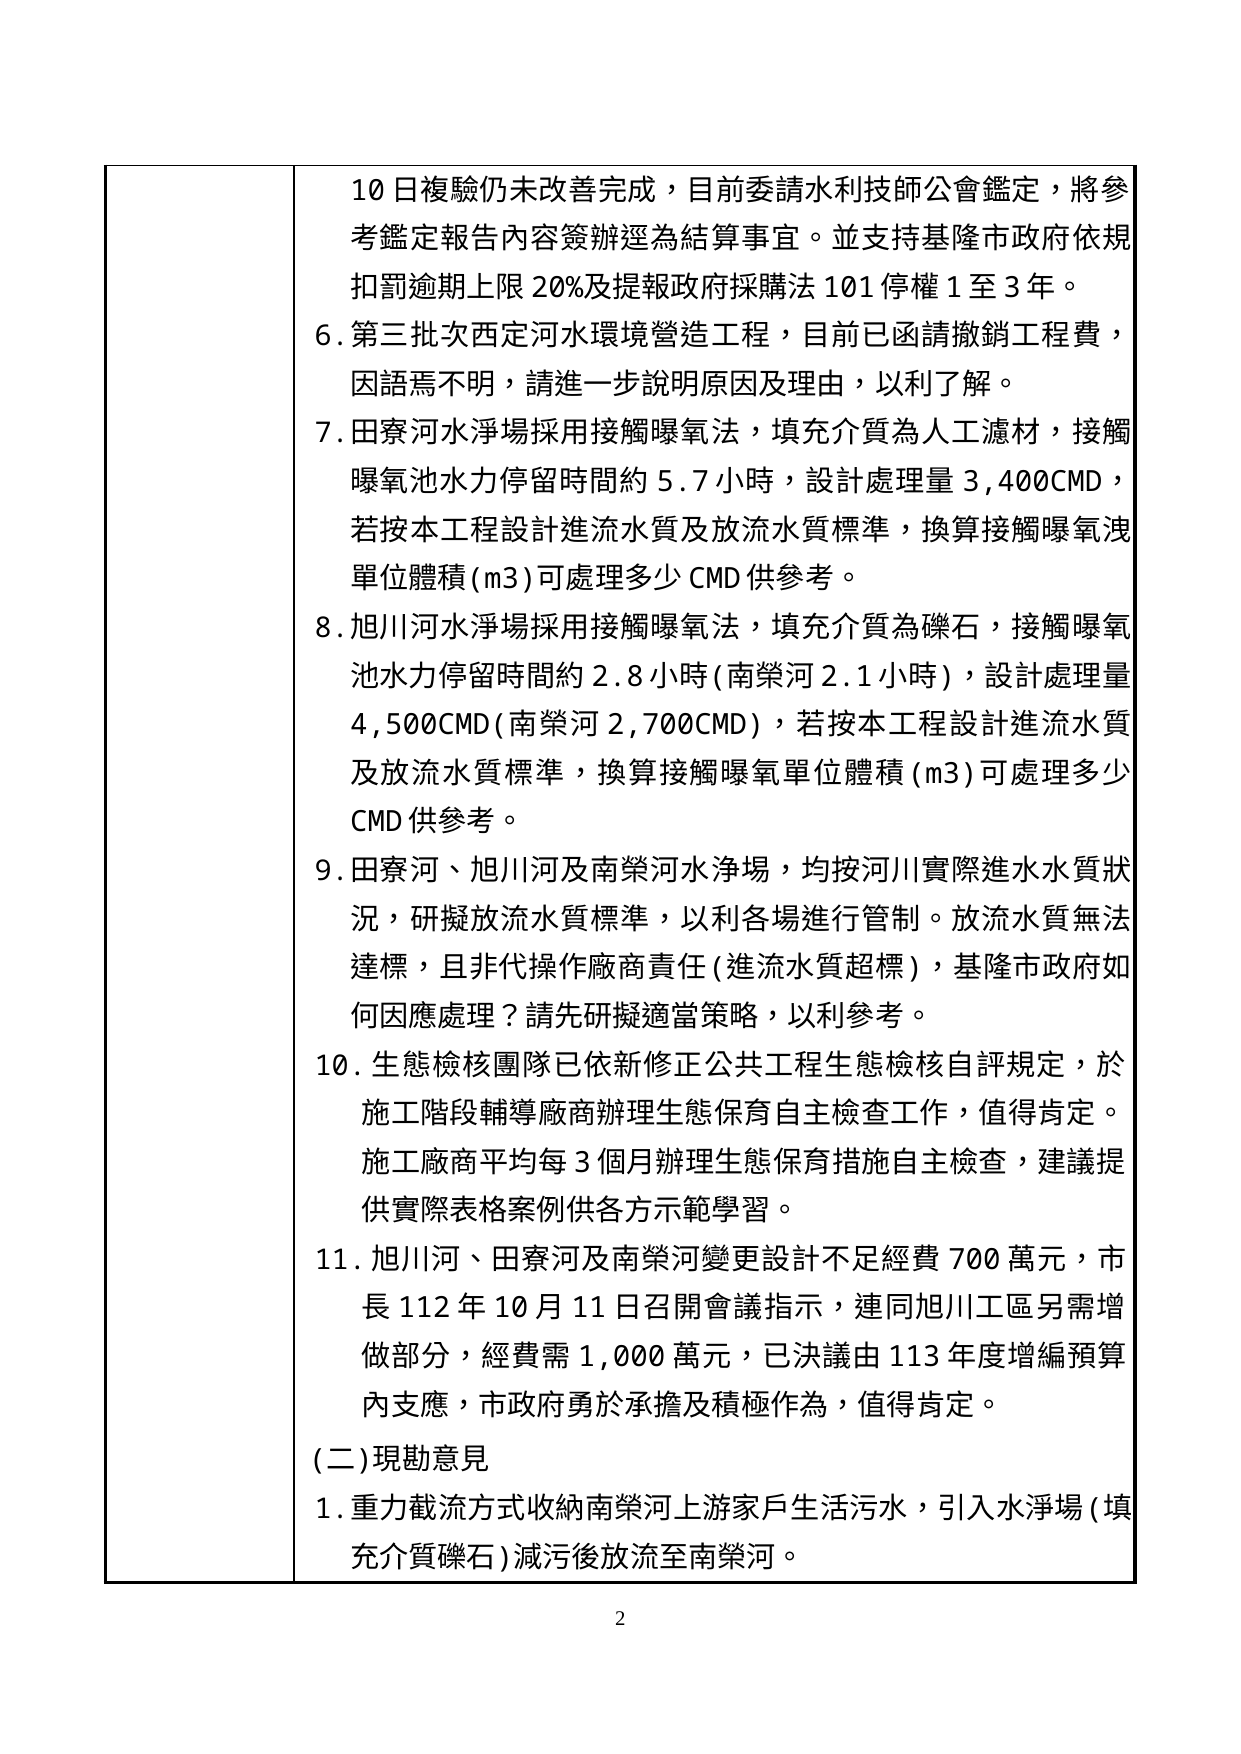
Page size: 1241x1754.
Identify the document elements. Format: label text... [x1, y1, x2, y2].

table_cell [107, 166, 293, 1581]
table_cell 壹、訪查暨現勘意見 一、劉委員駿明 (一)訪查意見 第三批次核定三件工程「旭川河沉砂池二期水環境營造(截流工程)、西定河水環境營造(規劃設計案)，及田寮河二期(旺牛橋上游)水環境營造(規劃設計案)」共3案，未包括環境部另核定補助5件工程，建議第13頁補列工程名稱，以利了解並控管。 第二批次核定5件工程，第16頁旭川河水質改善現地處理1件，另南榮河與田寮河將現地處理及沿岸水環境營造2件整併成1件，若為施工界面整合，請提供報核同意文號，以利參考。 旭川河水質改善現地處理工程，辦理情形僅完成第一階段主體工程驗收，第二階段成效評估施工廠商無故不履約，支持基隆市政府依規扣罰逾期上限20%，並提報政府採購法101停權1至3年。 南榮河現地處理及沿岸水環境營造工程，113年1月3日辦理第一階段部分驗收合格，進入第二階段運轉測試，時間多長請補充說明。 田寮河現地處理及沿岸水環境營造工程，112年10月3日進行第1階段主體工程部分驗收，驗收結果有18項缺失11月10日複驗仍未改善完成，目前委請水利技師公會鑑定，將參考鑑定報告內容簽辦逕為結算事宜。並支持基隆市政府依規扣罰逾期上限20%及提報政府採購法101停權1至3年。 第三批次西定河水環境營造工程，目前已函請撤銷工程費，因語焉不明，請進一步說明原因及理由，以利了解。 田寮河水淨場採用接觸曝氧法，填充介質為人工濾材，接觸曝氧池水力停留時間約5.7小時，設計處理量3,400CMD，若按本工程設計進流水質及放流水質標準，換算接觸曝氧洩單位體積(m3)可處理多少CMD供參考。 旭川河水淨場採用接觸曝氧法，填充介質為礫石，接觸曝氧池水力停留時間約2.8小時(南榮河2.1小時)，設計處理量4,500CMD(南榮河2,700CMD)，若按本工程設計進流水質及放流水質標準，換算接觸曝氧單位體積(m3)可處理多少CMD供參考。 田寮河、旭川河及南榮河水浄埸，均按河川實際進水水質狀況，研擬放流水質標準，以利各場進行管制。放流水質無法達標，且非代操作廠商責任(進流水質超標)，基隆市政府如何因應處理？請先研擬適當策略，以利參考。 生態檢核團隊已依新修正公共工程生態檢核自評規定，於施工階段輔導廠商辦理生態保育自主檢查工作，值得肯定。施工廠商平均每3個月辦理生態保育措施自主檢查，建議提供實際表格案例供各方示範學習。 旭川河、田寮河及南榮河變更設計不足經費700萬元，市長112年10月11日召開會議指示，連同旭川工區另需增做部分，經費需1,000萬元，已決議由113年度增編預算內支應，市政府勇於承擔及積極作為，值得肯定。 (二)現勘意見 重力截流方式收納南榮河上游家戶生活污水，引入水淨場(填充介質礫石)減污後放流至南榮河。 南榮河底設格柵集水井，以利用河水稀釋污水達設計進流水質標準，避免高污染水質無法達標操作。 設直徑0.8m地下截流管2.5公里引至旭川河水淨場(填充介質礫石)處理。 旭川河水浄場原址三棵榕樹已移植到天外天公園，符合友善環境要求。 田寮河下游為感潮河段，水淨場(填充介質為淨水效能更高人工濾材)上游污水，利用地下涵管截流做減污處理。 綜上所述南榮河、旭川河及田寮河等三個水淨場使用直接曝氣法處理，已達水質淨化效果，努力值得肯定。 水淨場水環境營造部分，灌木植栽過密，無空間供其生長。喬木植栽數量少，遮陽效果差，不利親水利用。不透水舖面過多不利滲水減輕地面逕流量，以上均有改善空間。 二、施委員進村 (一)訪查意見 經費執行請標示支用比，俾瞭解經費實際執行情形。 第五批田寮河水環境改善計畫等三件工程，既均已完工，惟奉核經費20,170,000元，只支用9,727,753元，支用比只有48.2%，偏低，請檢討改善，以提高預算執行率。 旭川河、田寮河及南榮河水環境改善工程，依所附相片，似人工鋪面太多，恐不符NbS原則，請檢討妥處。 田寮河水質提升現地處理及沿岸水環境營造工程，驗收結果有18項缺失，複驗後發現施工廠商未完成缺失改善，市府未積極督導施工廠商完成缺失改善，卻擬辦理逕為結算。上述作法，雖可解決預算問題，但對於工程品質如何確保？仍請再審慎檢討妥處。 維護管理經費每年編列多少？擬辦理維護管理之工程項目及件數為何？請列表敘明。 生態團隊對旭川河、田寮河及南榮河三件水環境改善工程所提供生態保育建議措施均同，似有不妥，請因地制宜提供具體建議，以符實需。 田寮河、旭川河兩件水質提升現地處理工程，第二階段成效評估廠商均無故不履約，請查明背後的原因為何？據以適當處置，以避免爾後類似情形再次發生。其次廠商不擬辦理之成效評估，擬由何單位續辦？請敘明以避免工程項目未完全執行。 (二)現勘意見 南榮河： (1)直立式護岸請增動物逃生通道。 (2)人工舖面請考量LID工法，以利入滲。 旭川河： (1)廣場平台鋪設人工草皮，恐不符NbS原則，建議檢討改善。 (2)花園、灌木種植似太密集？有礙日後發展，建議適當疏植整理後再以複層種植，以利營造生態多樣性。 (3)步道磚鋪面，似未採LID工法，不利入滲，請檢討改善。 田寮河： (1)植栽灌木或草本植物似多種植太密集，建議適當疏植整理後再以複層種植，以營造生態多樣性。 (2)人工舖面太多，不利入滲，請檢討改善。 三、紀委員純真 (一)訪查意見 基隆市水環境改善計畫經5年，已執行工作以基隆港水系之旭川河、田寮河、南榮河之水質改善現地工程及環境營造為重點，前瞻基礎建設水環境計畫於明(114)年將屆期，本次複評已為總檢討，應對就達成的效益、已解決的問題，更具體說明，並扣合該市水環境改善空間發展藍圖規劃(包括簡報所述水岸及景觀軸等)加以審視檢討，提出具體成果、改善成效及階段任務達成情形。 水淨場及各項操作設施之操作運轉(測試)，以及放流水質是否可達到原規劃(如簡報所列規劃項目與數據)之水質改善目標等，是否為工程驗收事項？及如何確保已達成品質要求，宜請補充說明。 因本案生態檢核係於規劃設計階段後強化補充，除簡報已表達於工程期間之減輕迴避等，所提補償措施，將檢核結過回饋工程設計之理念非常好，但許多想法已未能於案內實現。建議就檢核成果回應到哪些工作、已強化或納入未來經營管理之建議，針對已執行或可執行項目，具體敘明。 前次查核已就旭川河工區之杜鵑等植栽過密集、不利生長，為不合理之計算及配置提出改善建議，仍未見改善；南榮河淨水場地面植栽亦有部分過於集中，顯未能提供人與生物更好的休憩和棲息空間，請併同三工區植栽配置及如何營造更為優質的環境空間檢討改善，就整體提高植栽運用效益搭配空間營造，妥予協調處置。 (二)現勘意見 旭川河 (1)本工區之生態檢核，宜就就河川水質汙染改善前後，建立水質生物指標，據以監測水質改善並瞭解河川生態變化。後續建議由市府生態檢核團隊或責成代操單位，持續追蹤調查，配合放流水監測工作，就有無不同汙染程度水域的生物持續出現、此河段魚類等水域生物指標物種其種類及數量的變化等，應更具效益。 (2)植栽過密應合理配置、調整或適當移置以充分利運，請持續辦理。 田寮河 (1)有關在地區民反映白鷺鷥問題，前曾建議生態檢核團隊對於族群消長、棲息區位變化等加以調查記錄，並透過植栽選植等經營管理手段解決居民困擾，並引導鳥類移棲適位環境等，均請持續辦理。 (2)南榮河沿岸都是市民重要的休憩空間，水環境計畫應朝營造民眾與水環境友善共融的環境，如前說明，請就三工區植栽合理規劃、移置調整，提供民眾使用兼具生態景觀的休憩空間。 南榮河 (1)請持續檢討以漿砌石密集排列並塑造河道型景觀的做法，倘難增益生態也影響容水空間，於未來類此改善工程應予避免。 (2)在如此單調的排水系統，倘要減少其三面光對生態的嚴重效應，建議考量增加立體性、多樣水力營造方式，提供植物附著生長縫隙以及岸緣植物生長與遮蔭；或以多重較大石與小石堆與水力營力，塑造水域微棲地與不同生物棲息空間等。 (3)淨水廠地面部分區域植栽過密，宜合理妥善規劃配置，如前說明。 四、石委員芝菁 (一)訪查意見 市府已有城市景觀發展系統，水環境各案多位於城市水岸景觀軸，並前後銜接上游之河川生態景觀軸與出海之海岸生態及景觀保護軸。在水質改善優先考量後的景觀銜接規劃上，更應考量透過水環境的改善，使港口、城市、山丘緊密串連。此次訪查個案各有區域考量，略顯零散，似未能反映整體規劃。 規劃與執行過程，應充分考慮基隆市地景背景，被淺山圍繞的密集都市環境，水環境的案件應能發揮建立都市藍綠帶親水環境效果，若只考慮迴避保護區迴避單一物種的思維，甚為可惜。也因此地面舖面過於硬化，未能發揮都市藍綠帶棲地延伸、自然親水環境的效果。 建議市府在各景觀軸長期發展過程，配合個案長期累積棲地、物種之生態調查資料，可更有系統性地累積，有助都市藍綠帶串聯成果之效益呈現。 訪查個案、不同案件、同一案件前後期生態檢核團隊均不同，市府又似有整體之生態檢核工作計畫，相關督導與分工機制建議明確，提升品質。 個案生態檢核仍應有回應整體景觀軸藍圖之考量，且不僅考量迴避，而積極利用生態資料(自行調查或開放資料庫)協助水環境案件之關注物種與議題選擇，協助更精確的提供有棲地連結效益的生態保育對策。 關注物種和關注議題，建議充分反映於保育措施建立監測機制，可作為生態保育措施執行狀況的生態成效指標。如生態檢核簡報P.33南榮河工程與黑鳶之關聯，黑鳶即可作為周邊淺山棲地是否藉由此工程延伸都市藍綠帶棲地的指標。 各案所調查之生態資訊、物種資料應有長期累積進國內生態調查資料庫之規劃，有助市府成果呈現並有利後續長期分析。 五、國家發展委員會 南榮河案：淨化廠出水端排水後，與河道內礫石接觸時間太短，建議未來可延長出流水與礫石時間，讓水質更好。 旭川河案：入口處排汙泥處斜坡，平時未使用時，建議設置適當阻隔設施，避免輪椅使用者誤入，以致受傷。 六、環境部 (一)訪查意見 鑑於基隆市區地域狹小，居住人口稠密，兩岸生活污水尚未完成下水道接管前，經雨排水溝匯入河川，造成基隆市河川污染，也影響基隆港域水質。惟近年基隆市地方首長重視，基隆市政府創新河川改善思維，融合在地環境生態，配合前瞻水環境建設計畫經費爭取，進行田寮河、旭川河及南榮河水質改善，期以營造基隆市水岸藍帶，打造優質親水環境，予以肯定。 本部依據「全國水環境改善計畫」透過跨部會協調整合，對齊資源擴大成效，補助基隆市政府執行前瞻基礎建設水環境建設計畫計有6案工程及2案規劃設計，由基隆市環保局主政辦理，該局勇於承擔水質改善工程任務，歷年也獲得本部水污染防治評核優等獎勵及各項工程品質查核為甲等，實屬難得。 請基隆市政府掌握相關計畫執行進度及估驗撥款期程，有關「田寮河水質改善現地處理及水環境營造工程」及「旭川河水質改善現地處理工程」6個月成效評估工作，請儘速就各案之施工合約書釐清契約權責，如需終止契約時，請報部取消經費，並請貴府確實執行113年度代操作維護工作與持續編列各設施操作管理歷年經費。 基隆市政府113年2月15日函報經濟部申請撤銷「西定河水環境改善工程（軍備局場）」，後續俟經濟部同意撤銷「軍備局場區」及貴府完成驗收後，基隆市政府需繳回「西定河水環境改善規劃設計計畫」已撥保留經費41萬0,977元至本部結案。 七、經濟部水利署第十河川分署 (一)訪查意見 官網資訊公開內容請依計畫執行進度適時更新及補充。 工程已於113年1月17日完工，目前經費支用比未達50%，請督促承商儘速請款。 八、經濟部水利署 (一)訪查意見 簡報內容未依照前瞻基礎建設水環境建設(水與安全)複評及考核小組訪查受訪機關簡報大綱製作，如：未說明轄內前瞻計畫之系統規劃，未說明分項工程執行情形總執行率及總支用比等。 計畫中多件工程施工量能不足卻未能有效管理工進，如旭川河水質改善；另水環境改善工程設計考量雖增加不少休憩空間，但在社會功能上缺少本計畫上所考量之創造親水環境尤期是「親水」效果。 未能將完工後之維護管理提出相關營運管理計畫，且無相關維管經費表列及措施。 田寮河水質提升及環境營造查核成績75分偏低，仍有努力空間，且各案機關督導頻率亦不高，請加強現場品質及文件制度提升。 生態檢核團隊依四大保育措施-迴避、縮小、減輕、補償提出建議，惟缺少協助施工廠商之教育訓練及實質回饋設計面之說明。 九、經濟部水利署(河川海岸組) (一)訪查意見 簡報中第二批次環境部補助之南榮河水環境營造工程、田寮河水環境營造工程和第五批次水利署補助之南榮河水環境改善計畫、田寮河水環境改善計畫，兩者工程名稱相似，建議能再補充兩者之間差異為何、工程項目分別為何？ 簡報中提及後續營運管理計畫，建議可再補充各分項作業之預估經費及經費來源。 第五批次案件業已完成驗收，提醒基隆市府督促廠商盡速辦理核銷作業。 十、經濟部水利署(工程事務組) (一)訪查意見 本計畫項下諸多工程皆有變更設計及展延工期情形，其中南榮河水質提升現地處理案，工期展延將近原契約工期一倍，市府有無進行契約變更原因分析及責任歸屬檢討，並進一步追究相關責任？ 有關民眾參與一節，本簡報僅列出田寮河、旭川河鄰近區域之民眾說明會辦理情形，未見南榮河地區之相關地方說明會辦理情形。 本計畫項下新建三座水質淨化廠，惟簡報卻僅概略性地以一頁圖表呈現營運管理計畫內容，其後續維護、營運及成效評估等部分均未說明，無法清楚瞭解後續營運內容及方式。 貳、綜合結論 請受訪單位參酌各委員及單位代表意見辦理，並於113年4月20日前改善完成，同時將改善辦理情形及照片彙整成冊，函送經濟部並副知其他參與訪查部會辦理結案。 [295, 166, 1133, 1581]
